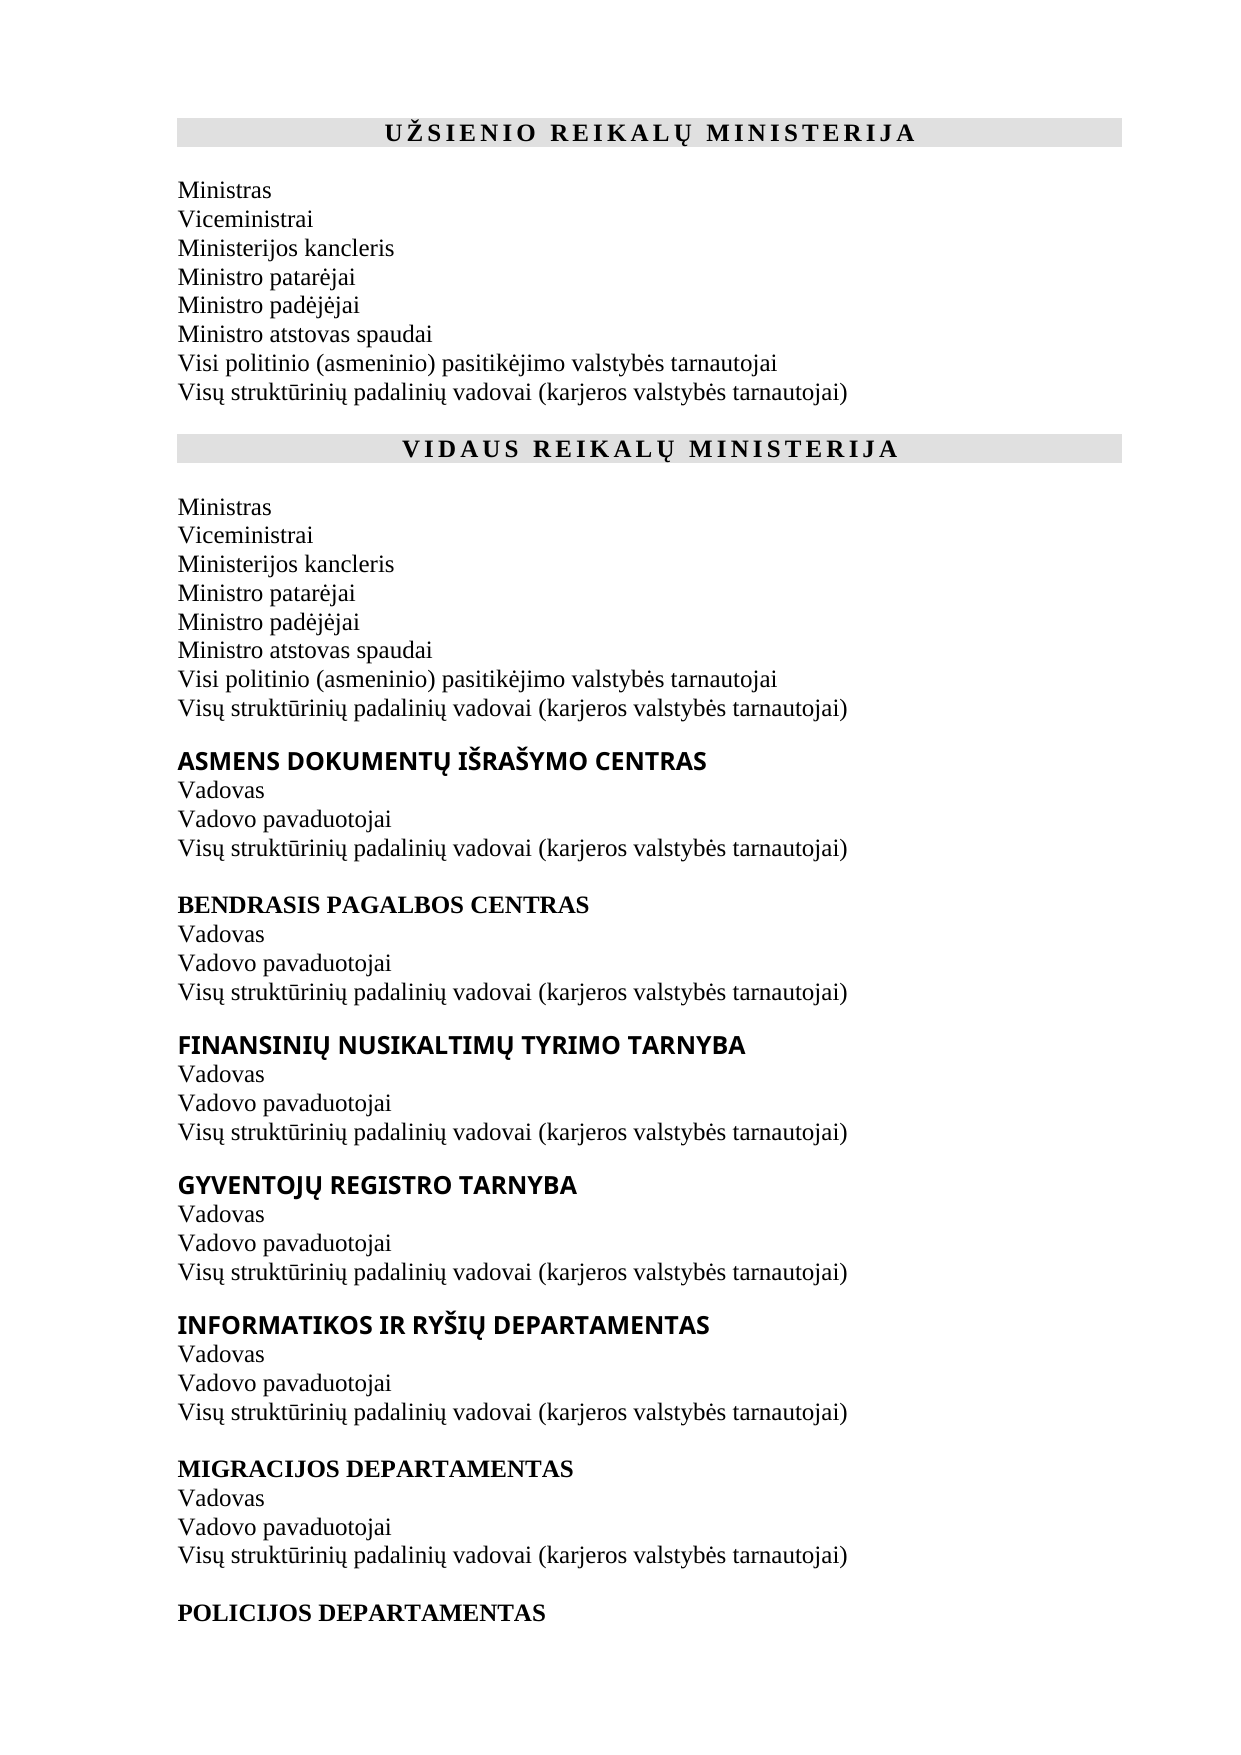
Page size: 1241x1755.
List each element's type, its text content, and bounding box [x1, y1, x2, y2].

text Ministras [177, 176, 1122, 204]
text Vadovas [177, 919, 1122, 948]
text MIGRACIJOS DEPARTAMENTAS [177, 1454, 1122, 1483]
text Vadovas [177, 1199, 1122, 1228]
text Vadovo pavaduotojai [177, 804, 1122, 833]
text GYVENTOJŲ REGISTRO TARNYBA [177, 1174, 1122, 1199]
text Vadovas [177, 1483, 1122, 1512]
text Visų struktūrinių padalinių vadovai (karjeros valstybės tarnautojai) [177, 833, 1122, 862]
text Ministro padėjėjai [177, 291, 1122, 319]
text Visų struktūrinių padalinių vadovai (karjeros valstybės tarnautojai) [177, 1541, 1122, 1569]
text Vadovo pavaduotojai [177, 1088, 1122, 1117]
text POLICIJOS DEPARTAMENTAS [177, 1598, 1122, 1627]
text Visų struktūrinių padalinių vadovai (karjeros valstybės tarnautojai) [177, 377, 1122, 406]
text Visų struktūrinių padalinių vadovai (karjeros valstybės tarnautojai) [177, 693, 1122, 722]
text Ministro atstovas spaudai [177, 636, 1122, 664]
text Visų struktūrinių padalinių vadovai (karjeros valstybės tarnautojai) [177, 1397, 1122, 1426]
text Užsienio reikalų ministerija [177, 118, 1122, 147]
text Visų struktūrinių padalinių vadovai (karjeros valstybės tarnautojai) [177, 1117, 1122, 1146]
text BENDRASIS PAGALBOS CENTRAS [177, 891, 1122, 919]
text Ministro padėjėjai [177, 607, 1122, 636]
text Vadovo pavaduotojai [177, 1512, 1122, 1541]
text Visų struktūrinių padalinių vadovai (karjeros valstybės tarnautojai) [177, 1257, 1122, 1286]
text FINANSINIŲ NUSIKALTIMŲ TYRIMO TARNYBA [177, 1034, 1122, 1059]
text Ministerijos kancleris [177, 233, 1122, 262]
text Vidaus reikalų ministerija [177, 434, 1122, 463]
text INFORMATIKOS IR RYŠIŲ DEPARTAMENTAS [177, 1314, 1122, 1339]
text Vadovo pavaduotojai [177, 1228, 1122, 1257]
text Ministro atstovas spaudai [177, 319, 1122, 348]
text Vadovas [177, 1339, 1122, 1368]
text ASMENS DOKUMENTŲ IŠRAŠYMO CENTRAS [177, 751, 1122, 776]
text Vadovas [177, 1059, 1122, 1088]
text Vadovo pavaduotojai [177, 948, 1122, 977]
text Vadovas [177, 776, 1122, 804]
text Viceministrai [177, 204, 1122, 233]
text Ministras [177, 492, 1122, 521]
text Ministro patarėjai [177, 262, 1122, 291]
text Visų struktūrinių padalinių vadovai (karjeros valstybės tarnautojai) [177, 977, 1122, 1006]
text Visi politinio (asmeninio) pasitikėjimo valstybės tarnautojai [177, 348, 1122, 377]
text Visi politinio (asmeninio) pasitikėjimo valstybės tarnautojai [177, 664, 1122, 693]
text Ministro patarėjai [177, 578, 1122, 607]
text Viceministrai [177, 521, 1122, 549]
text Ministerijos kancleris [177, 549, 1122, 578]
text Vadovo pavaduotojai [177, 1368, 1122, 1397]
